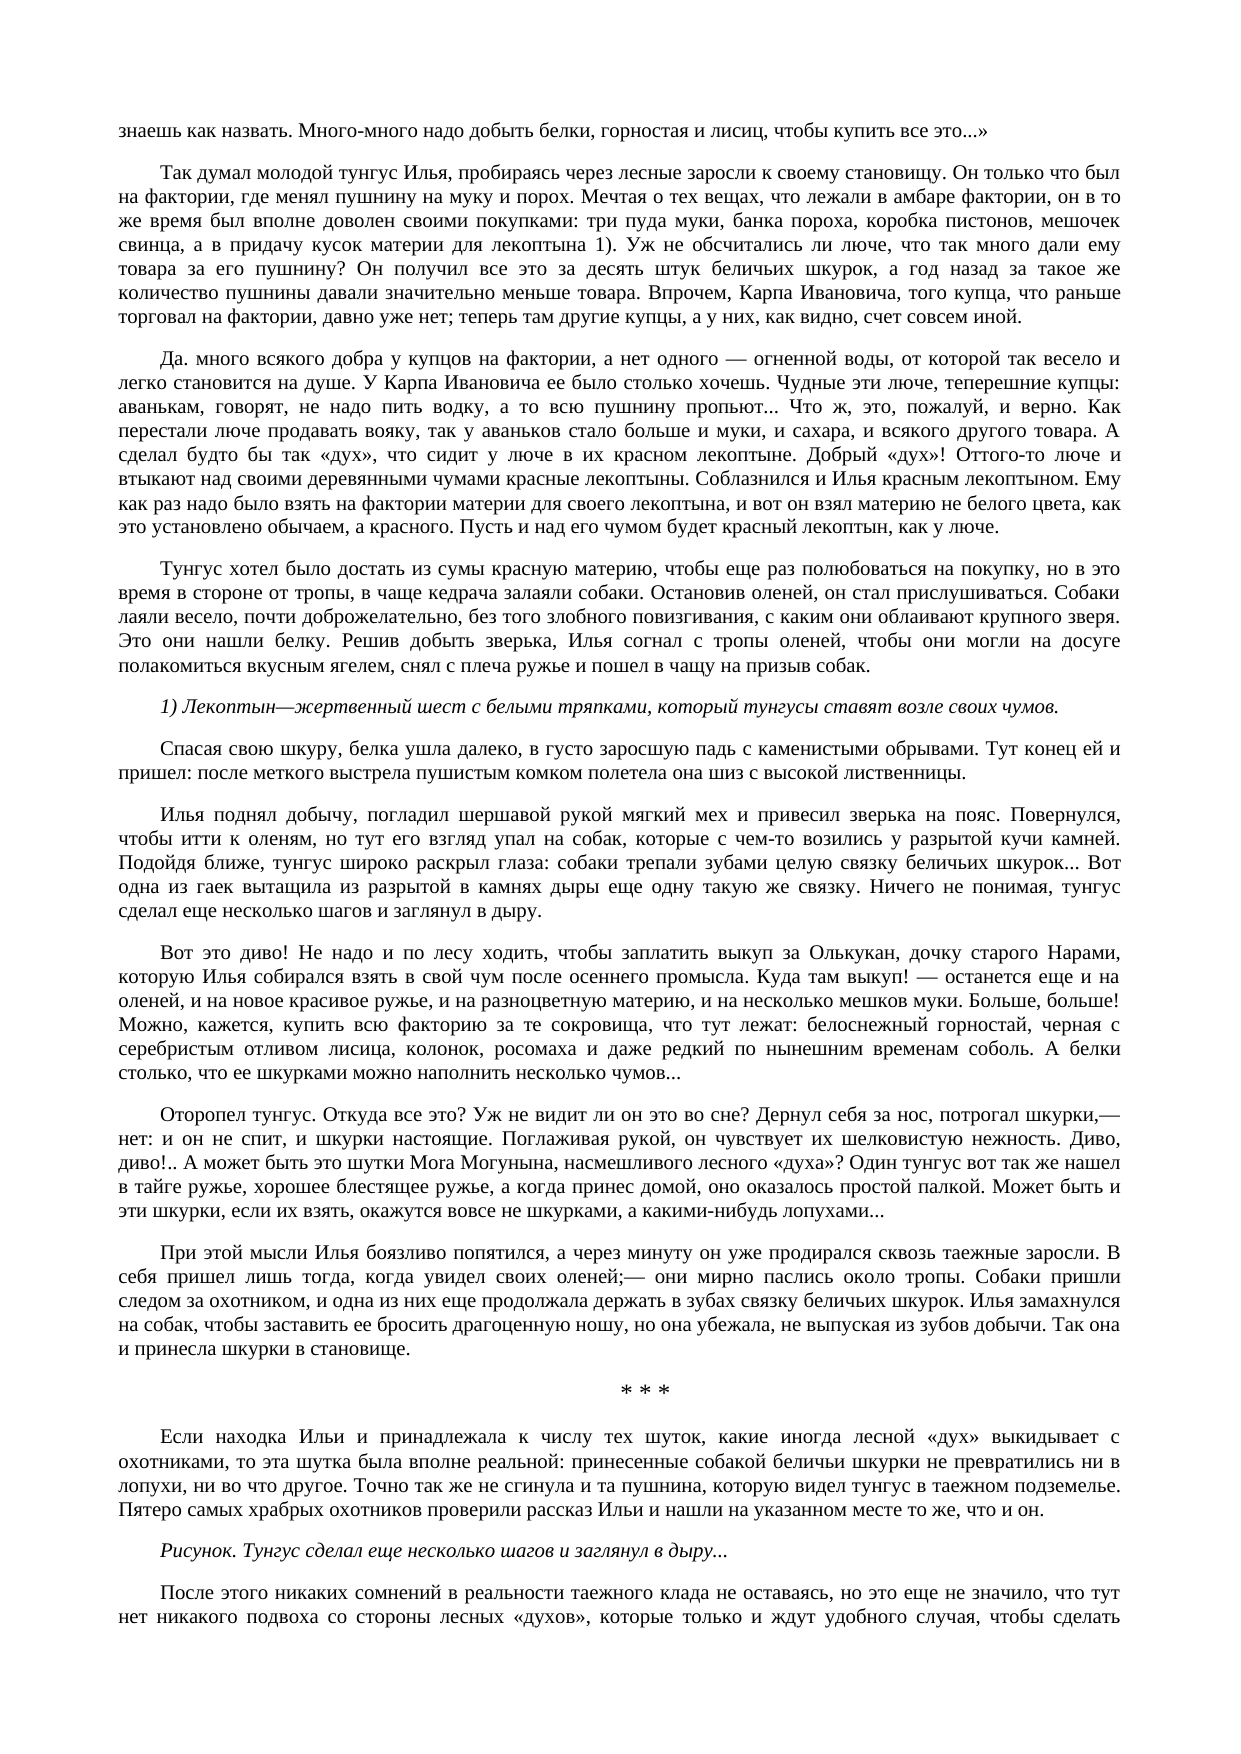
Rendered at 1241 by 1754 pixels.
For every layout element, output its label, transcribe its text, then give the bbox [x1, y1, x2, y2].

text знаешь как назвать. Много-много надо добыть белки, горностая и лисиц, чтобы купить все это...» [118, 118, 1122, 142]
text * * * [118, 1378, 1122, 1407]
text 1) Лекоптын—жертвенный шест с белыми тряпками, который тунгусы ставят возле своих чумов. [118, 694, 1122, 718]
text Да. много всякого добра у купцов на фактории, а нет одного — огненной воды, от которой так весело и легко становится на душе. У Карпа Ивановича ее было столько хочешь. Чудные эти люче, теперешние купцы: аванькам, говорят, не надо пить водку, а то всю пушнину пропьют... Что ж, это, пожалуй, и верно. Как перестали люче продавать вояку, так у аваньков стало больше и муки, и сахара, и всякого другого товара. А сделал будто бы так «дух», что сидит у люче в их красном лекоптыне. Добрый «дух»! Оттого-то люче и втыкают над своими деревянными чумами красные лекоптыны. Соблазнился и Илья красным лекоптыном. Ему как раз надо было взять на фактории материи для своего лекоптына, и вот он взял материю не белого цвета, как это установлено обычаем, а красного. Пусть и над его чумом будет красный лекоптын, как у люче. [118, 346, 1122, 538]
text Тунгус хотел было достать из сумы красную материю, чтобы еще раз полюбоваться на покупку, но в это время в стороне от тропы, в чаще кедрача залаяли собаки. Остановив оленей, он стал прислушиваться. Собаки лаяли весело, почти доброжелательно, без того злобного повизгивания, с каким они облаивают крупного зверя. Это они нашли белку. Решив добыть зверька, Илья согнал с тропы оленей, чтобы они могли на досуге полакомиться вкусным ягелем, снял с плеча ружье и пошел в чащу на призыв собак. [118, 556, 1122, 677]
text Рисунок. Тунгус сделал еще несколько шагов и заглянул в дыру... [118, 1538, 1122, 1562]
text Если находка Ильи и принадлежала к числу тех шуток, какие иногда лесной «дух» выкидывает с охотниками, то эта шутка была вполне реальной: принесенные собакой беличьи шкурки не превратились ни в лопухи, ни во что другое. Точно так же не сгинула и та пушнина, которую видел тунгус в таежном подземелье. Пятеро самых храбрых охотников проверили рассказ Ильи и нашли на указанном месте то же, что и он. [118, 1424, 1122, 1521]
text Илья поднял добычу, погладил шершавой рукой мягкий мех и привесил зверька на пояс. Повернулся, чтобы итти к оленям, но тут его взгляд упал на собак, которые с чем-то возились у разрытой кучи камней. Подойдя ближе, тунгус широко раскрыл глаза: собаки трепали зубами целую связку беличьих шкурок... Вот одна из гаек вытащила из разрытой в камнях дыры еще одну такую же связку. Ничего не понимая, тунгус сделал еще несколько шагов и заглянул в дыру. [118, 802, 1122, 922]
text Оторопел тунгус. Откуда все это? Уж не видит ли он это во сне? Дернул себя за нос, потрогал шкурки,— нет: и он не спит, и шкурки настоящие. Поглаживая рукой, он чувствует их шелковистую нежность. Диво, диво!.. А может быть это шутки Mora Могунына, насмешливого лесного «духа»? Один тунгус вот так же нашел в тайге ружье, хорошее блестящее ружье, а когда принес домой, оно оказалось простой палкой. Может быть и эти шкурки, если их взять, окажутся вовсе не шкурками, а какими-нибудь лопухами... [118, 1102, 1122, 1222]
text Спасая свою шкуру, белка ушла далеко, в густо заросшую падь с каменистыми обрывами. Тут конец ей и пришел: после меткого выстрела пушистым комком полетела она шиз с высокой лиственницы. [118, 736, 1122, 784]
text Так думал молодой тунгус Илья, пробираясь через лесные заросли к своему становищу. Он только что был на фактории, где менял пушнину на муку и порох. Мечтая о тех вещах, что лежали в амбаре фактории, он в то же время был вполне доволен своими покупками: три пуда муки, банка пороха, коробка пистонов, мешочек свинца, а в придачу кусок материи для лекоптына 1). Уж не обсчитались ли люче, что так много дали ему товара за его пушнину? Он получил все это за десять штук беличьих шкурок, а год назад за такое же количество пушнины давали значительно меньше товара. Впрочем, Карпа Ивановича, того купца, что раньше торговал на фактории, давно уже нет; теперь там другие купцы, а у них, как видно, счет совсем иной. [118, 160, 1122, 328]
text После этого никаких сомнений в реальности таежного клада не оставаясь, но это еще не значило, что тут нет никакого подвоха со стороны лесных «духов», которые только и ждут удобного случая, чтобы сделать [118, 1580, 1122, 1628]
text При этой мысли Илья боязливо попятился, а через минуту он уже продирался сквозь таежные заросли. В себя пришел лишь тогда, когда увидел своих оленей;— они мирно паслись около тропы. Собаки пришли следом за охотником, и одна из них еще продолжала держать в зубах связку беличьих шкурок. Илья замахнулся на собак, чтобы заставить ее бросить драгоценную ношу, но она убежала, не выпуская из зубов добычи. Так она и принесла шкурки в становище. [118, 1240, 1122, 1360]
text Вот это диво! Не надо и по лесу ходить, чтобы заплатить выкуп за Олькукан, дочку старого Нарами, которую Илья собирался взять в свой чум после осеннего промысла. Куда там выкуп! — останется еще и на оленей, и на новое красивое ружье, и на разноцветную материю, и на несколько мешков муки. Больше, больше! Можно, кажется, купить всю факторию за те сокровища, что тут лежат: белоснежный горностай, черная с серебристым отливом лисица, колонок, росомаха и даже редкий по нынешним временам соболь. А белки столько, что ее шкурками можно наполнить несколько чумов... [118, 940, 1122, 1084]
